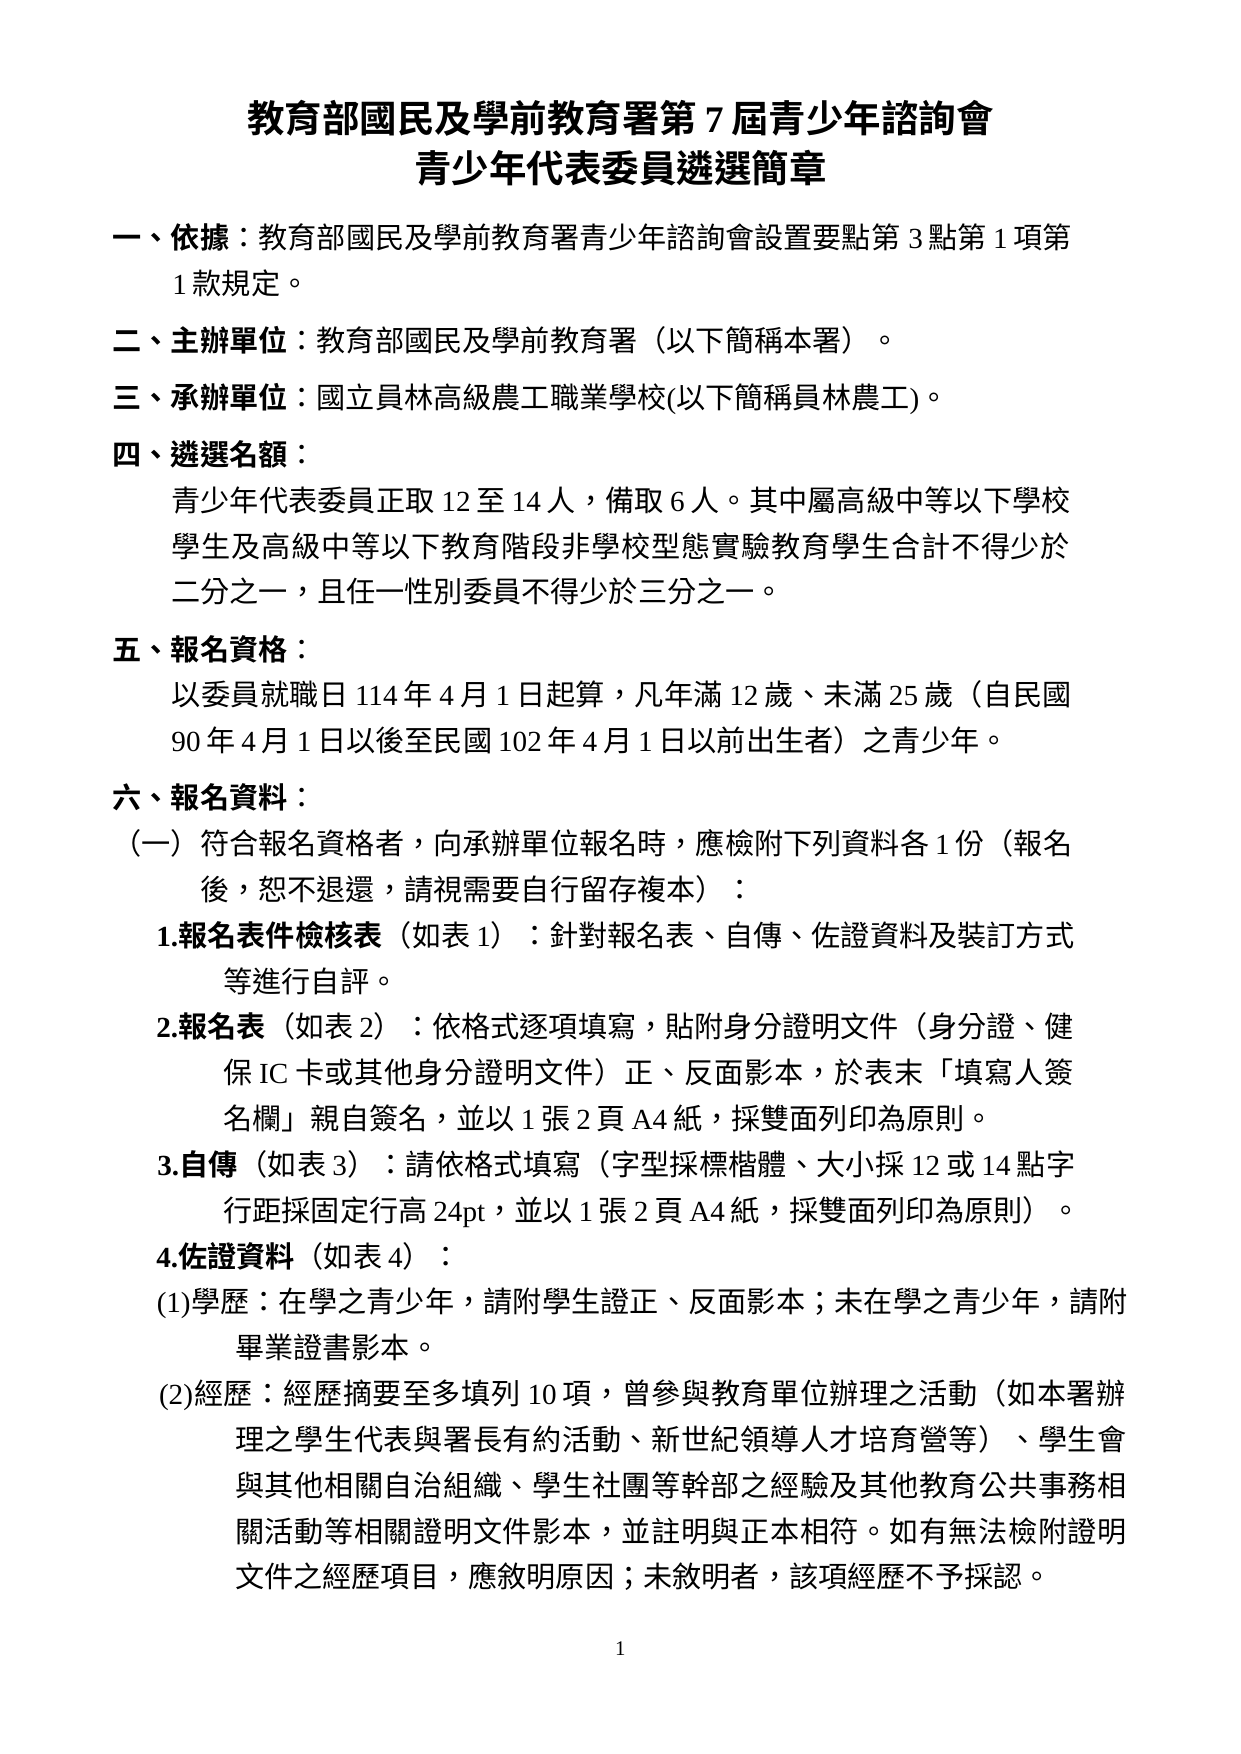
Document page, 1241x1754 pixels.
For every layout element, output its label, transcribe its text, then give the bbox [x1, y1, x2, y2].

text 一、依據：教育部國民及學前教育署青少年諮詢會設置要點第3點第1項第1款規定。 [112, 212, 1072, 303]
text 4.佐證資料（如表4）： [112, 1230, 1075, 1276]
text （一）符合報名資格者，向承辦單位報名時，應檢附下列資料各1份（報名後，恕不退還，請視需要自行留存複本）： [112, 818, 1072, 909]
text 四、遴選名額： [112, 429, 1072, 474]
text 1.報名表件檢核表（如表1）：針對報名表、自傳、佐證資料及裝訂方式等進行自評。 [112, 909, 1075, 1001]
text 二、主辦單位：教育部國民及學前教育署（以下簡稱本署）。 [112, 314, 1072, 360]
text 青少年代表委員遴選簡章 [112, 143, 1128, 193]
text 教育部國民及學前教育署第7屆青少年諮詢會 [112, 89, 1128, 143]
text 青少年代表委員正取12至14人，備取6人。其中屬高級中等以下學校學生及高級中等以下教育階段非學校型態實驗教育學生合計不得少於二分之一，且任一性別委員不得少於三分之一。 [171, 474, 1072, 612]
text (1)學歷：在學之青少年，請附學生證正、反面影本；未在學之青少年，請附畢業證書影本。 [112, 1276, 1128, 1368]
text 3.自傳（如表3）：請依格式填寫（字型採標楷體、大小採12或14點字、行距採固定行高24pt，並以1張2頁A4紙，採雙面列印為原則）。 [112, 1139, 1075, 1230]
text 2.報名表（如表2）：依格式逐項填寫，貼附身分證明文件（身分證、健保IC卡或其他身分證明文件）正、反面影本，於表末「填寫人簽名欄」親自簽名，並以1張2頁A4紙，採雙面列印為原則。 [112, 1001, 1075, 1139]
text 以委員就職日114年4月1日起算，凡年滿12歲、未滿25歲（自民國90年4月1日以後至民國102年4月1日以前出生者）之青少年。 [171, 669, 1072, 761]
text 三、承辦單位：國立員林高級農工職業學校(以下簡稱員林農工)。 [112, 372, 1072, 417]
text 六、報名資料： [112, 772, 1072, 818]
text (2)經歷：經歷摘要至多填列10項，曾參與教育單位辦理之活動（如本署辦理之學生代表與署長有約活動、新世紀領導人才培育營等）、學生會與其他相關自治組織、學生社團等幹部之經驗及其他教育公共事務相關活動等相關證明文件影本，並註明與正本相符。如有無法檢附證明文件之經歷項目，應敘明原因；未敘明者，該項經歷不予採認。 [112, 1368, 1128, 1597]
text 五、報名資格： [112, 623, 1072, 669]
